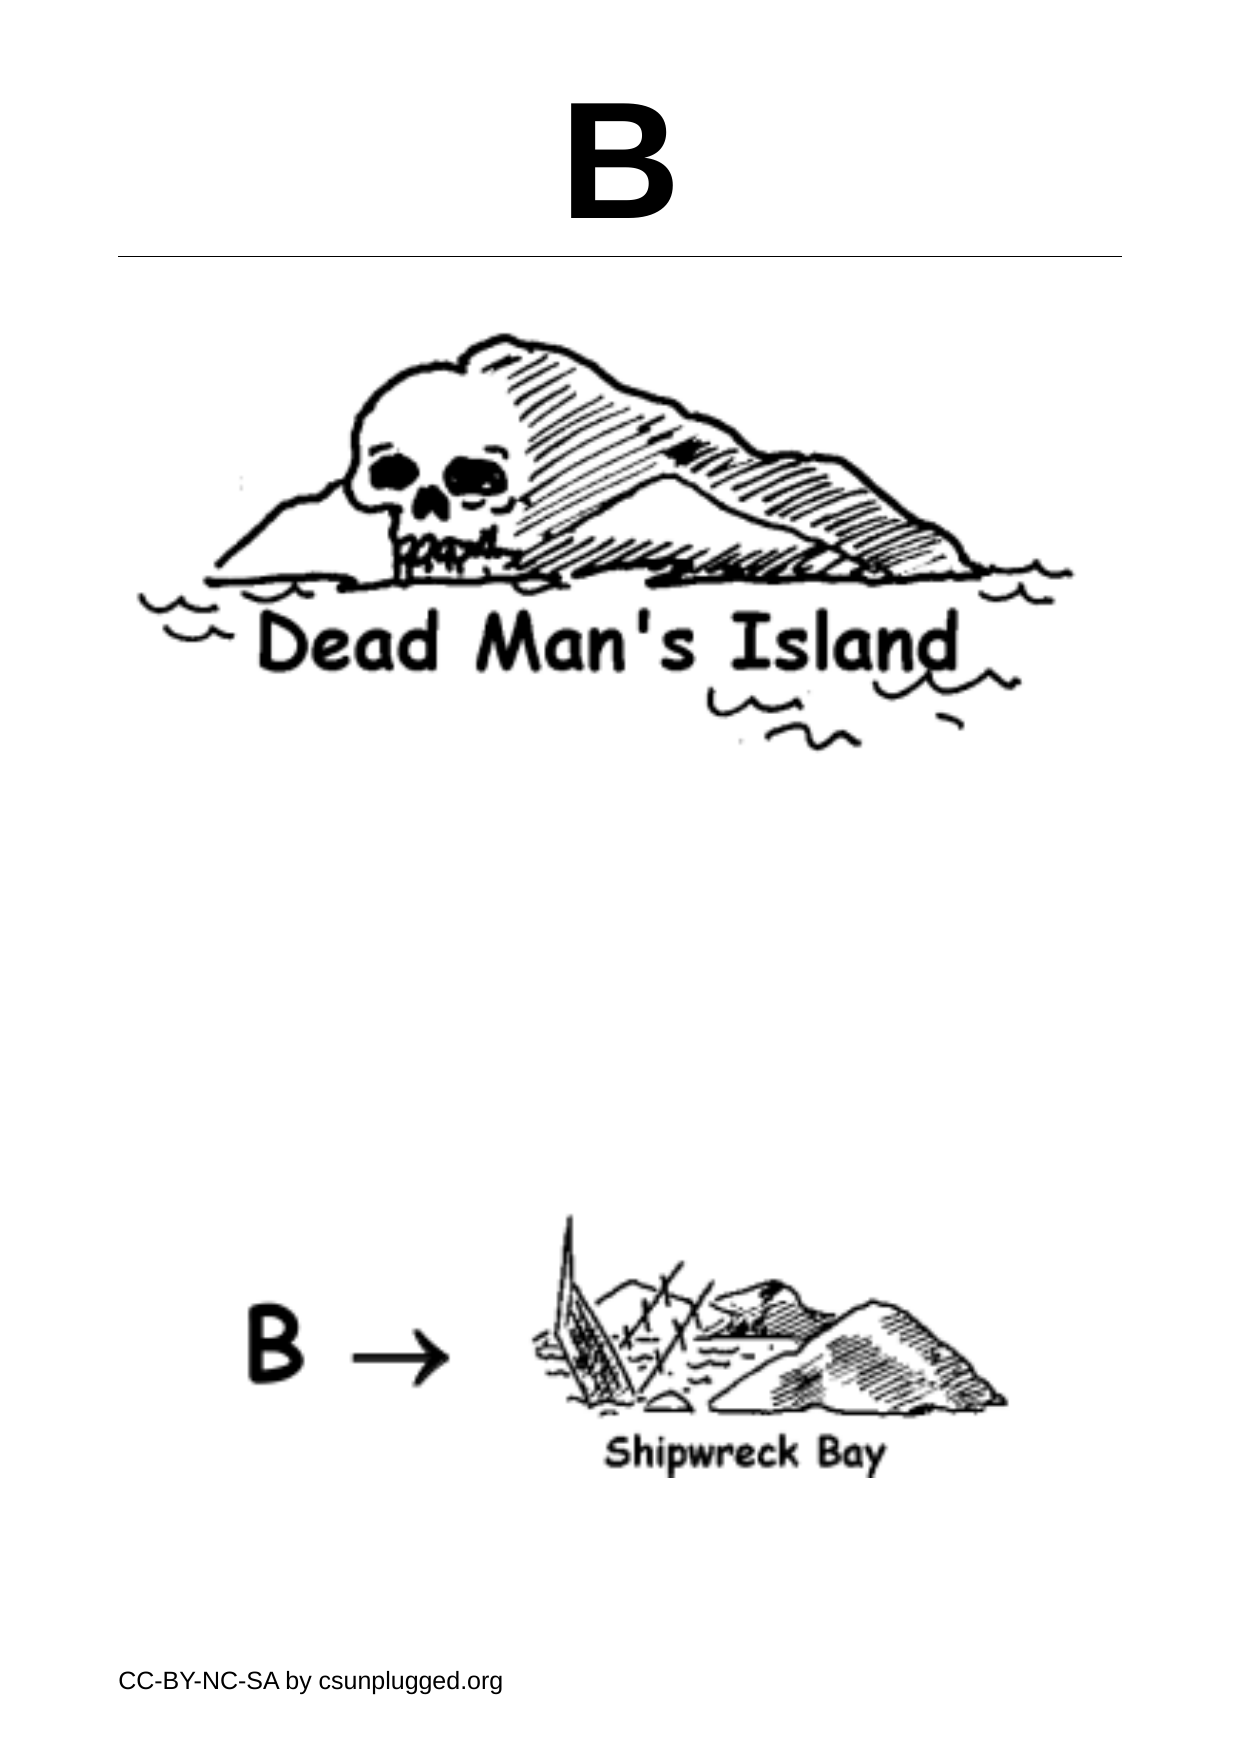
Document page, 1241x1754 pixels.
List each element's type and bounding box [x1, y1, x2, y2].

picture [121, 286, 1119, 811]
picture [197, 1197, 1043, 1478]
